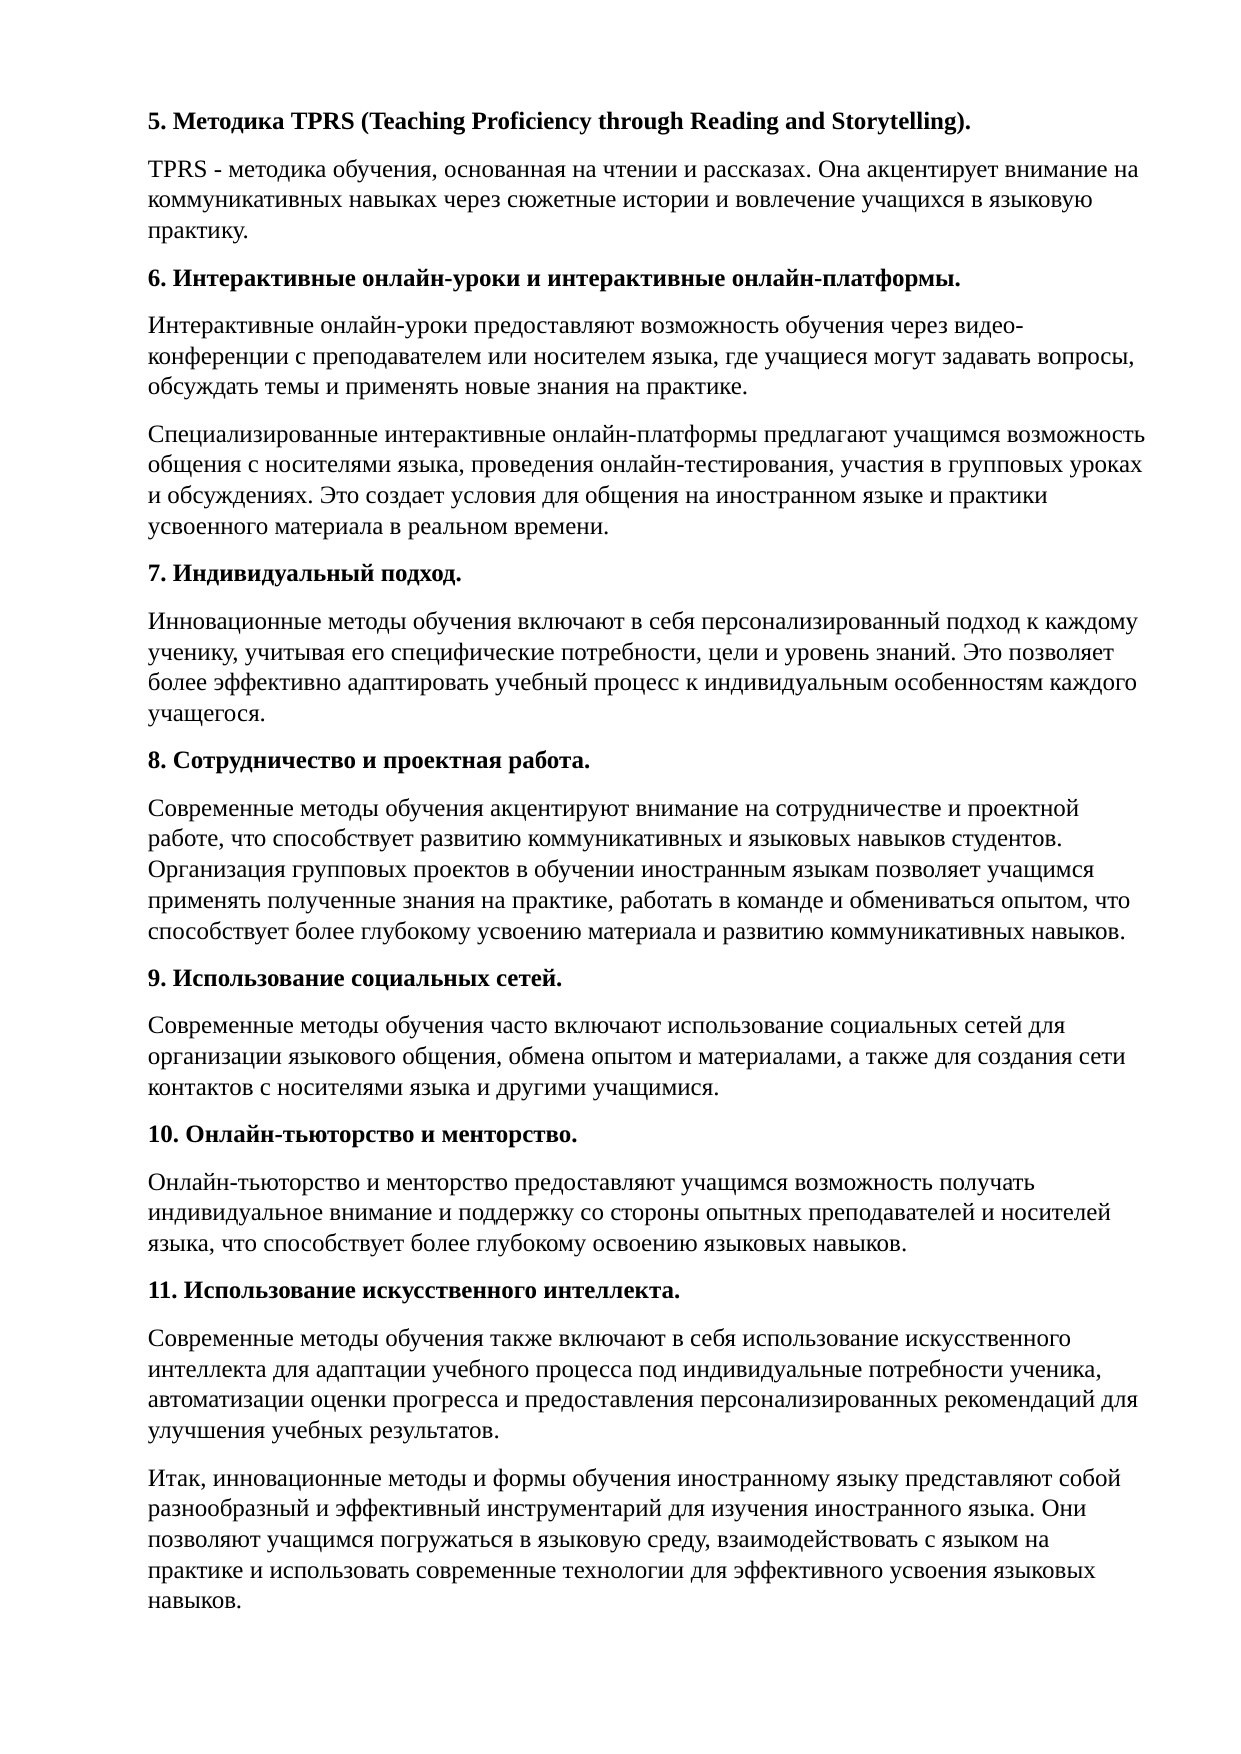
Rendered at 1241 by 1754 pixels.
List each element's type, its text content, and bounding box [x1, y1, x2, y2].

text Современные методы обучения также включают в себя использование искусственного интеллекта для адаптации учебного процесса под индивидуальные потребности ученика, автоматизации оценки прогресса и предоставления персонализированных рекомендаций для улучшения учебных результатов. [148, 1323, 1152, 1444]
text 9. Использование социальных сетей. [148, 963, 1152, 992]
text 10. Онлайн-тьюторство и менторство. [148, 1119, 1152, 1148]
text Интерактивные онлайн-уроки предоставляют возможность обучения через видео-конференции с преподавателем или носителем языка, где учащиеся могут задавать вопросы, обсуждать темы и применять новые знания на практике. [148, 310, 1152, 400]
text TPRS - методика обучения, основанная на чтении и рассказах. Она акцентирует внимание на коммуникативных навыках через сюжетные истории и вовлечение учащихся в языковую практику. [148, 154, 1152, 244]
text Инновационные методы обучения включают в себя персонализированный подход к каждому ученику, учитывая его специфические потребности, цели и уровень знаний. Это позволяет более эффективно адаптировать учебный процесс к индивидуальным особенностям каждого учащегося. [148, 606, 1152, 727]
text Современные методы обучения акцентируют внимание на сотрудничестве и проектной работе, что способствует развитию коммуникативных и языковых навыков студентов. Организация групповых проектов в обучении иностранным языкам позволяет учащимся применять полученные знания на практике, работать в команде и обмениваться опытом, что способствует более глубокому усвоению материала и развитию коммуникативных навыков. [148, 793, 1152, 944]
text 7. Индивидуальный подход. [148, 558, 1152, 587]
text Современные методы обучения часто включают использование социальных сетей для организации языкового общения, обмена опытом и материалами, а также для создания сети контактов с носителями языка и другими учащимися. [148, 1011, 1152, 1101]
text Специализированные интерактивные онлайн-платформы предлагают учащимся возможность общения с носителями языка, проведения онлайн-тестирования, участия в групповых уроках и обсуждениях. Это создает условия для общения на иностранном языке и практики усвоенного материала в реальном времени. [148, 419, 1152, 540]
text Онлайн-тьюторство и менторство предоставляют учащимся возможность получать индивидуальное внимание и поддержку со стороны опытных преподавателей и носителей языка, что способствует более глубокому освоению языковых навыков. [148, 1167, 1152, 1257]
text 11. Использование искусственного интеллекта. [148, 1276, 1152, 1304]
text 6. Интерактивные онлайн-уроки и интерактивные онлайн-платформы. [148, 263, 1152, 291]
text Итак, инновационные методы и формы обучения иностранному языку представляют собой разнообразный и эффективный инструментарий для изучения иностранного языка. Они позволяют учащимся погружаться в языковую среду, взаимодействовать с языком на практике и использовать современные технологии для эффективного усвоения языковых навыков. [148, 1463, 1152, 1614]
text 8. Сотрудничество и проектная работа. [148, 745, 1152, 774]
text 5. Методика TPRS (Teaching Proficiency through Reading and Storytelling). [148, 106, 1152, 135]
